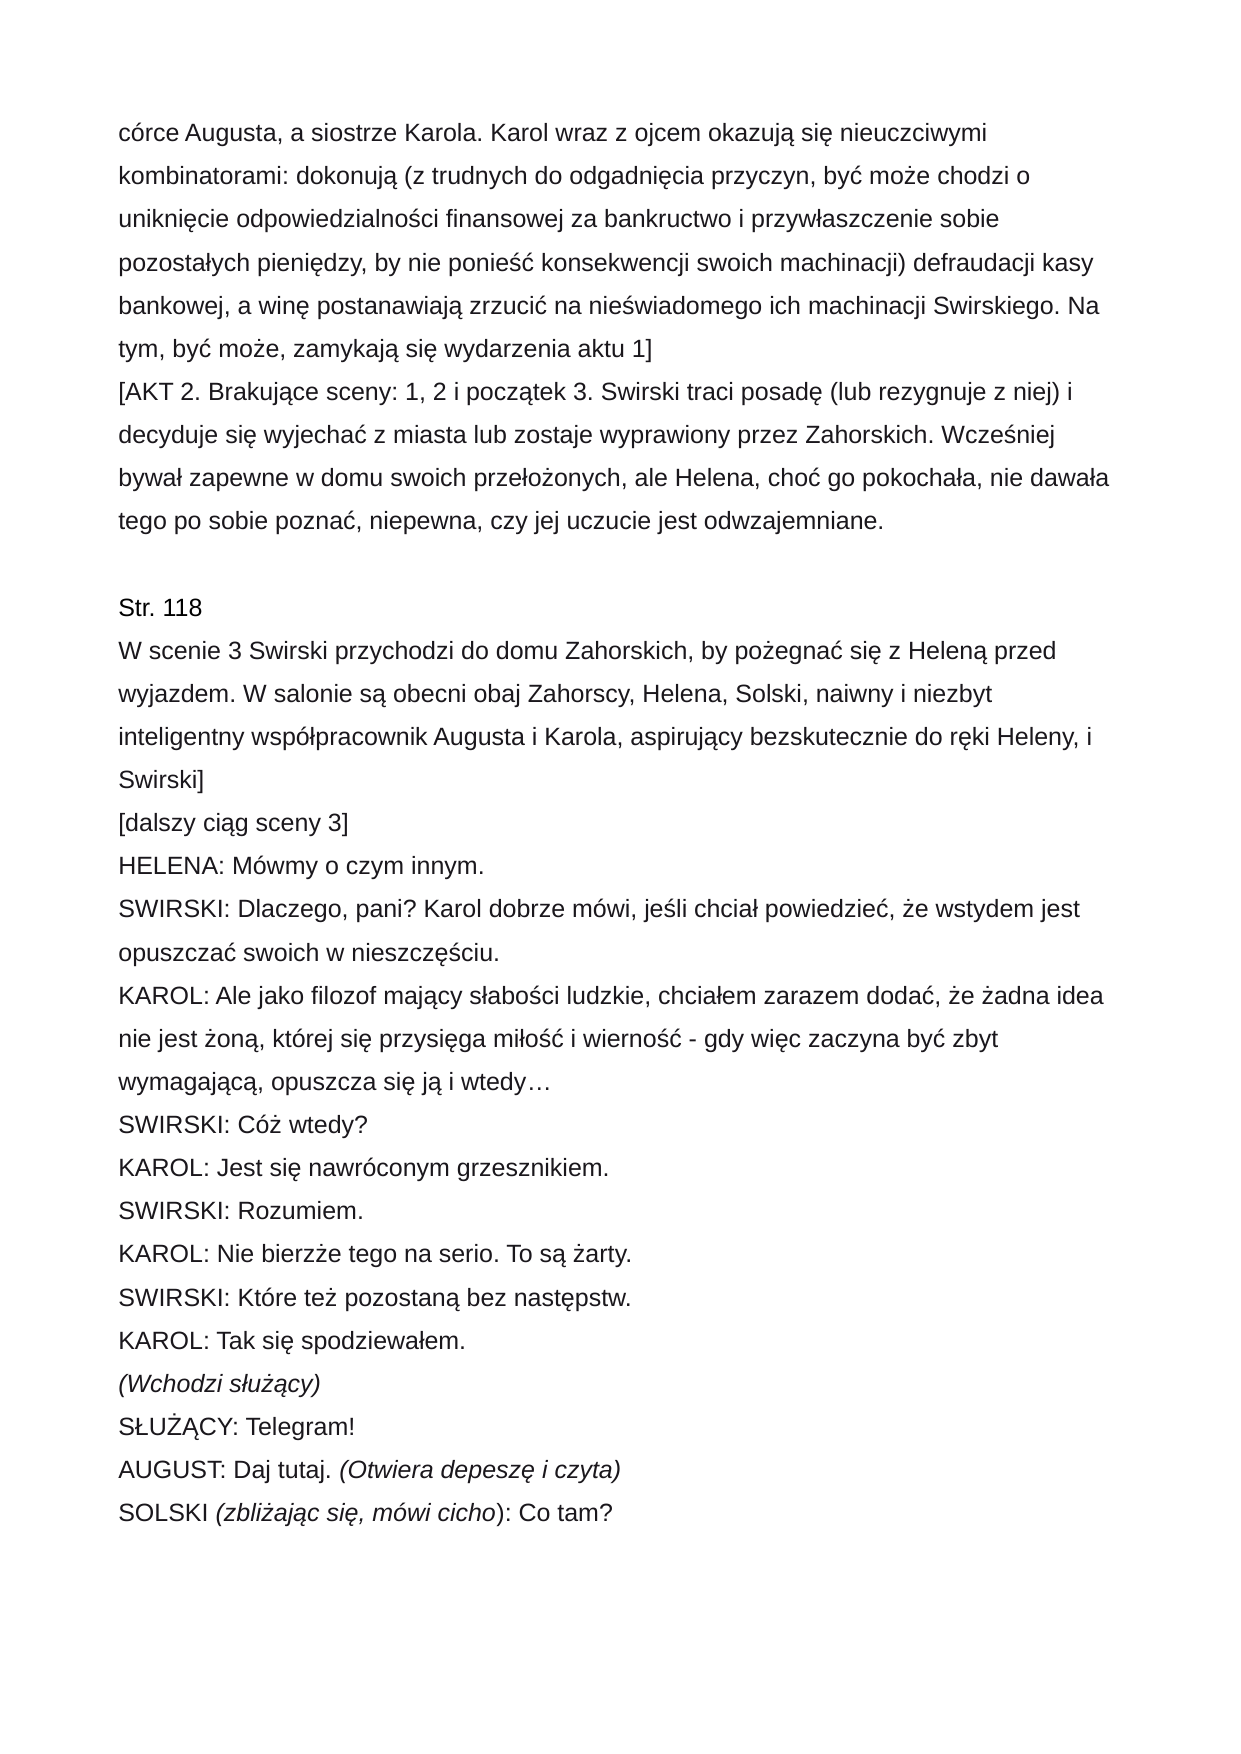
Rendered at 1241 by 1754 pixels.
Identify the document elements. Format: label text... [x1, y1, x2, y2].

text W scenie 3 Swirski przychodzi do domu Zahorskich, by pożegnać się z Heleną przed wyjazdem. W salonie są obecni obaj Zahorscy, Helena, Solski, naiwny i niezbyt inteligentny współpracownik Augusta i Karola, aspirujący bezskutecznie do ręki Heleny, i Swirski] [118, 636, 1122, 794]
text KAROL: Ale jako filozof mający słabości ludzkie, chciałem zarazem dodać, że żadna idea nie jest żoną, której się przysięga miłość i wierność - gdy więc zaczyna być zbyt wymagającą, opuszcza się ją i wtedy… [118, 981, 1122, 1096]
text [dalszy ciąg sceny 3] [118, 808, 1122, 837]
text HELENA: Mówmy o czym innym. [118, 851, 1122, 880]
text SWIRSKI: Rozumiem. [118, 1196, 1122, 1225]
text KAROL: Nie bierzże tego na serio. To są żarty. [118, 1239, 1122, 1268]
text córce Augusta, a siostrze Karola. Karol wraz z ojcem okazują się nieuczciwymi kombinatorami: dokonują (z trudnych do odgadnięcia przyczyn, być może chodzi o uniknięcie odpowiedzialności finansowej za bankructwo i przywłaszczenie sobie pozostałych pieniędzy, by nie ponieść konsekwencji swoich machinacji) defraudacji kasy bankowej, a winę postanawiają zrzucić na nieświadomego ich machinacji Swirskiego. Na tym, być może, zamykają się wydarzenia aktu 1] [118, 118, 1122, 362]
text [AKT 2. Brakujące sceny: 1, 2 i początek 3. Swirski traci posadę (lub rezygnuje z niej) i decyduje się wyjechać z miasta lub zostaje wyprawiony przez Zahorskich. Wcześniej bywał zapewne w domu swoich przełożonych, ale Helena, choć go pokochała, nie dawała tego po sobie poznać, niepewna, czy jej uczucie jest odwzajemniane. [118, 377, 1122, 535]
text SOLSKI (zbliżając się, mówi cicho): Co tam? [118, 1498, 1122, 1527]
text SWIRSKI: Cóż wtedy? [118, 1110, 1122, 1139]
text KAROL: Tak się spodziewałem. [118, 1326, 1122, 1354]
text SŁUŻĄCY: Telegram! [118, 1412, 1122, 1441]
text SWIRSKI: Dlaczego, pani? Karol dobrze mówi, jeśli chciał powiedzieć, że wstydem jest opuszczać swoich w nieszczęściu. [118, 894, 1122, 966]
text Str. 118 [118, 592, 1122, 621]
text (Wchodzi służący) [118, 1369, 1122, 1397]
text AUGUST: Daj tutaj. (Otwiera depeszę i czyta) [118, 1455, 1122, 1484]
text SWIRSKI: Które też pozostaną bez następstw. [118, 1282, 1122, 1311]
text KAROL: Jest się nawróconym grzesznikiem. [118, 1153, 1122, 1182]
